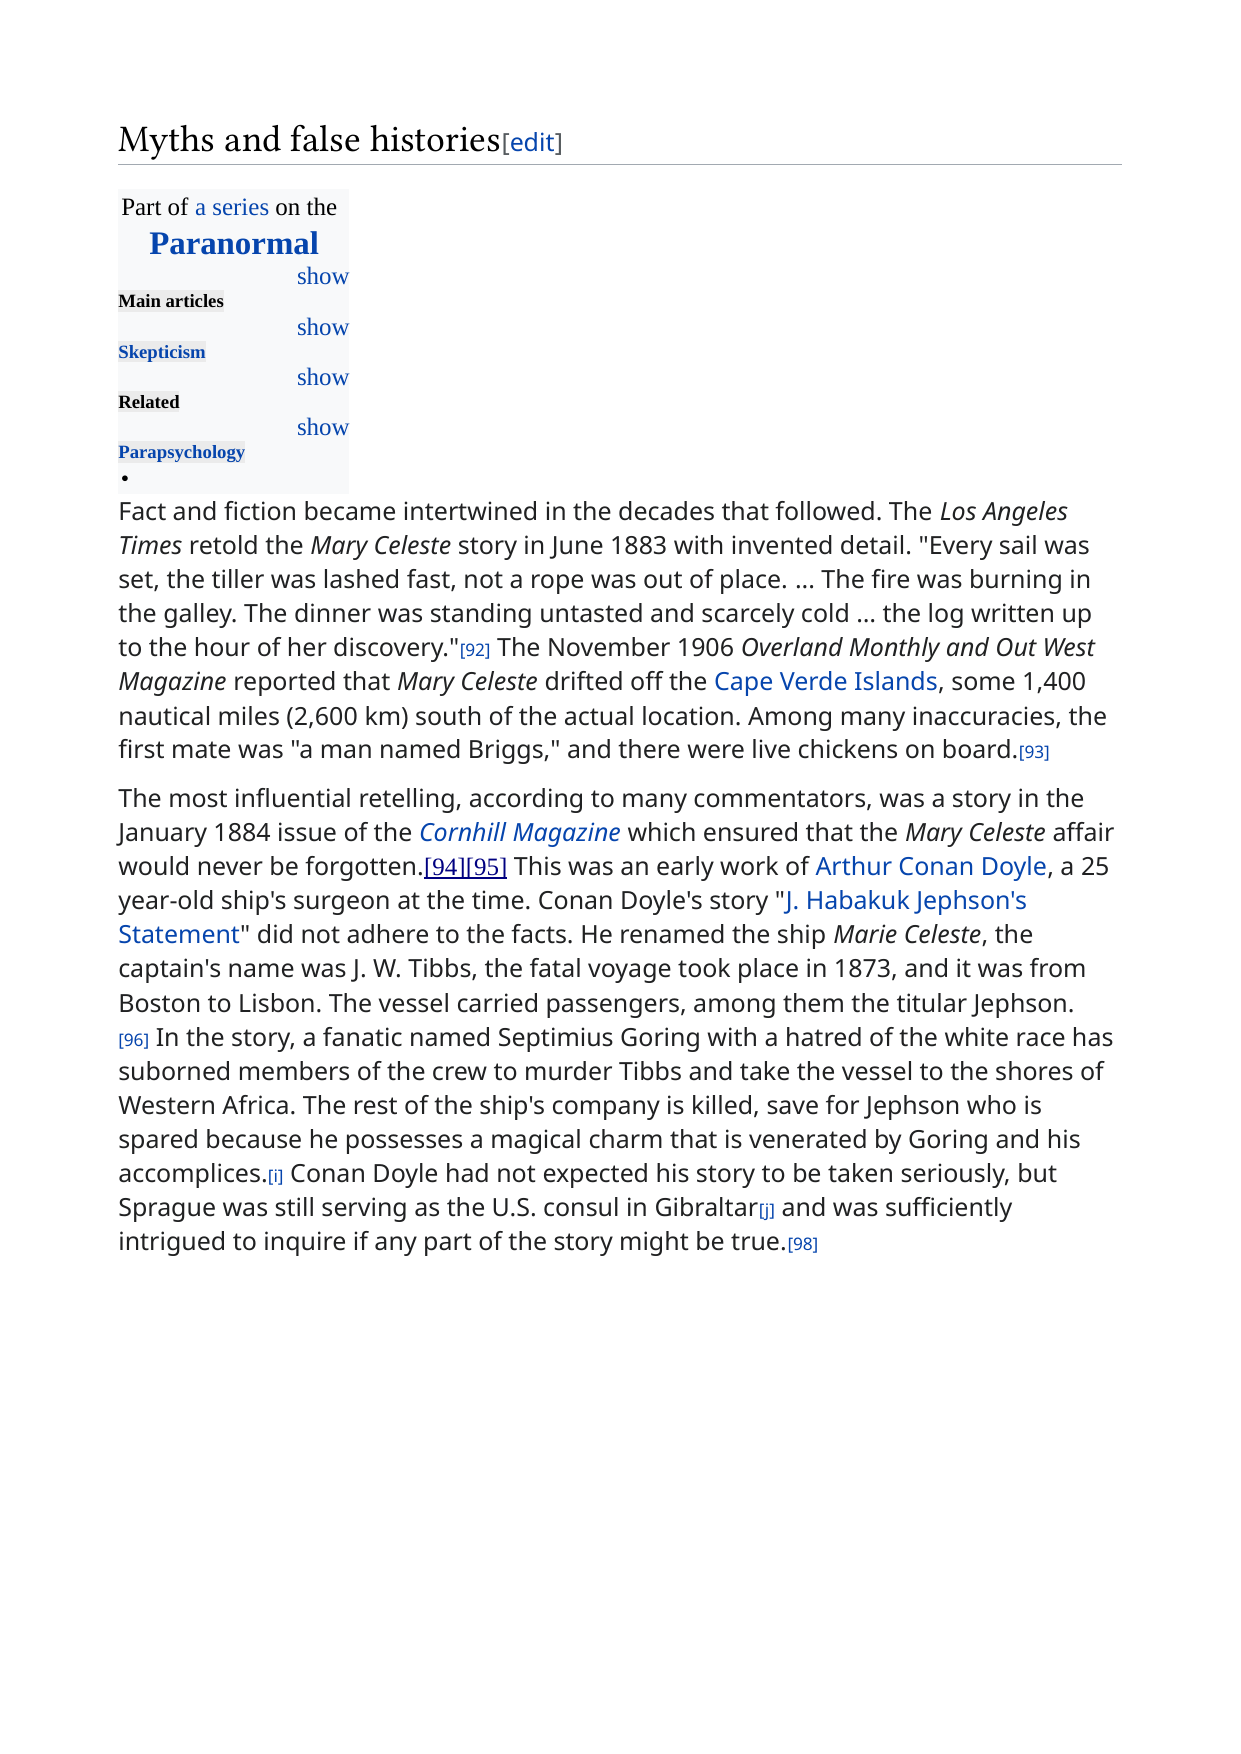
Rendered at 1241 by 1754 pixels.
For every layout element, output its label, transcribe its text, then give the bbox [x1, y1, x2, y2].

table_cell Paranormal [118, 224, 349, 261]
text The most influential retelling, according to many commentators, was a story in the January 1884 issue of the Cornhill Magazine which ensured that the Mary Celeste affair would never be forgotten.[94][95] This was an early work of Arthur Conan Doyle, a 25 year-old ship's surgeon at the time. Conan Doyle's story "J. Habakuk Jephson's Statement" did not adhere to the facts. He renamed the ship Marie Celeste, the captain's name was J. W. Tibbs, the fatal voyage took place in 1873, and it was from Boston to Lisbon. The vessel carried passengers, among them the titular Jephson.[96] In the story, a fanatic named Septimius Goring with a hatred of the white race has suborned members of the crew to murder Tibbs and take the vessel to the shores of Western Africa. The rest of the ship's company is killed, save for Jephson who is spared because he possesses a magical charm that is venerated by Goring and his accomplices.[i] Conan Doyle had not expected his story to be taken seriously, but Sprague was still serving as the U.S. consul in Gibraltar[j] and was sufficiently intrigued to inquire if any part of the story might be true.[98] [118, 781, 1122, 1258]
table_header Part of a series on the [118, 189, 349, 224]
text Fact and fiction became intertwined in the decades that followed. The Los Angeles Times retold the Mary Celeste story in June 1883 with invented detail. "Every sail was set, the tiller was lashed fast, not a rope was out of place. ... The fire was burning in the galley. The dinner was standing untasted and scarcely cold … the log written up to the hour of her discovery."[92] The November 1906 Overland Monthly and Out West Magazine reported that Mary Celeste drifted off the Cape Verde Islands, some 1,400 nautical miles (2,600 km) south of the actual location. Among many inaccuracies, the first mate was "a man named Briggs," and there were live chickens on board.[93] [118, 494, 1122, 766]
table_cell [118, 463, 349, 494]
table_cell show Parapsychology [118, 413, 349, 463]
table_cell show Skepticism [118, 312, 349, 362]
subtitle Myths and false histories[edit] [118, 118, 1122, 164]
table_cell show Main articles [118, 261, 349, 312]
table_cell show Related [118, 362, 349, 412]
